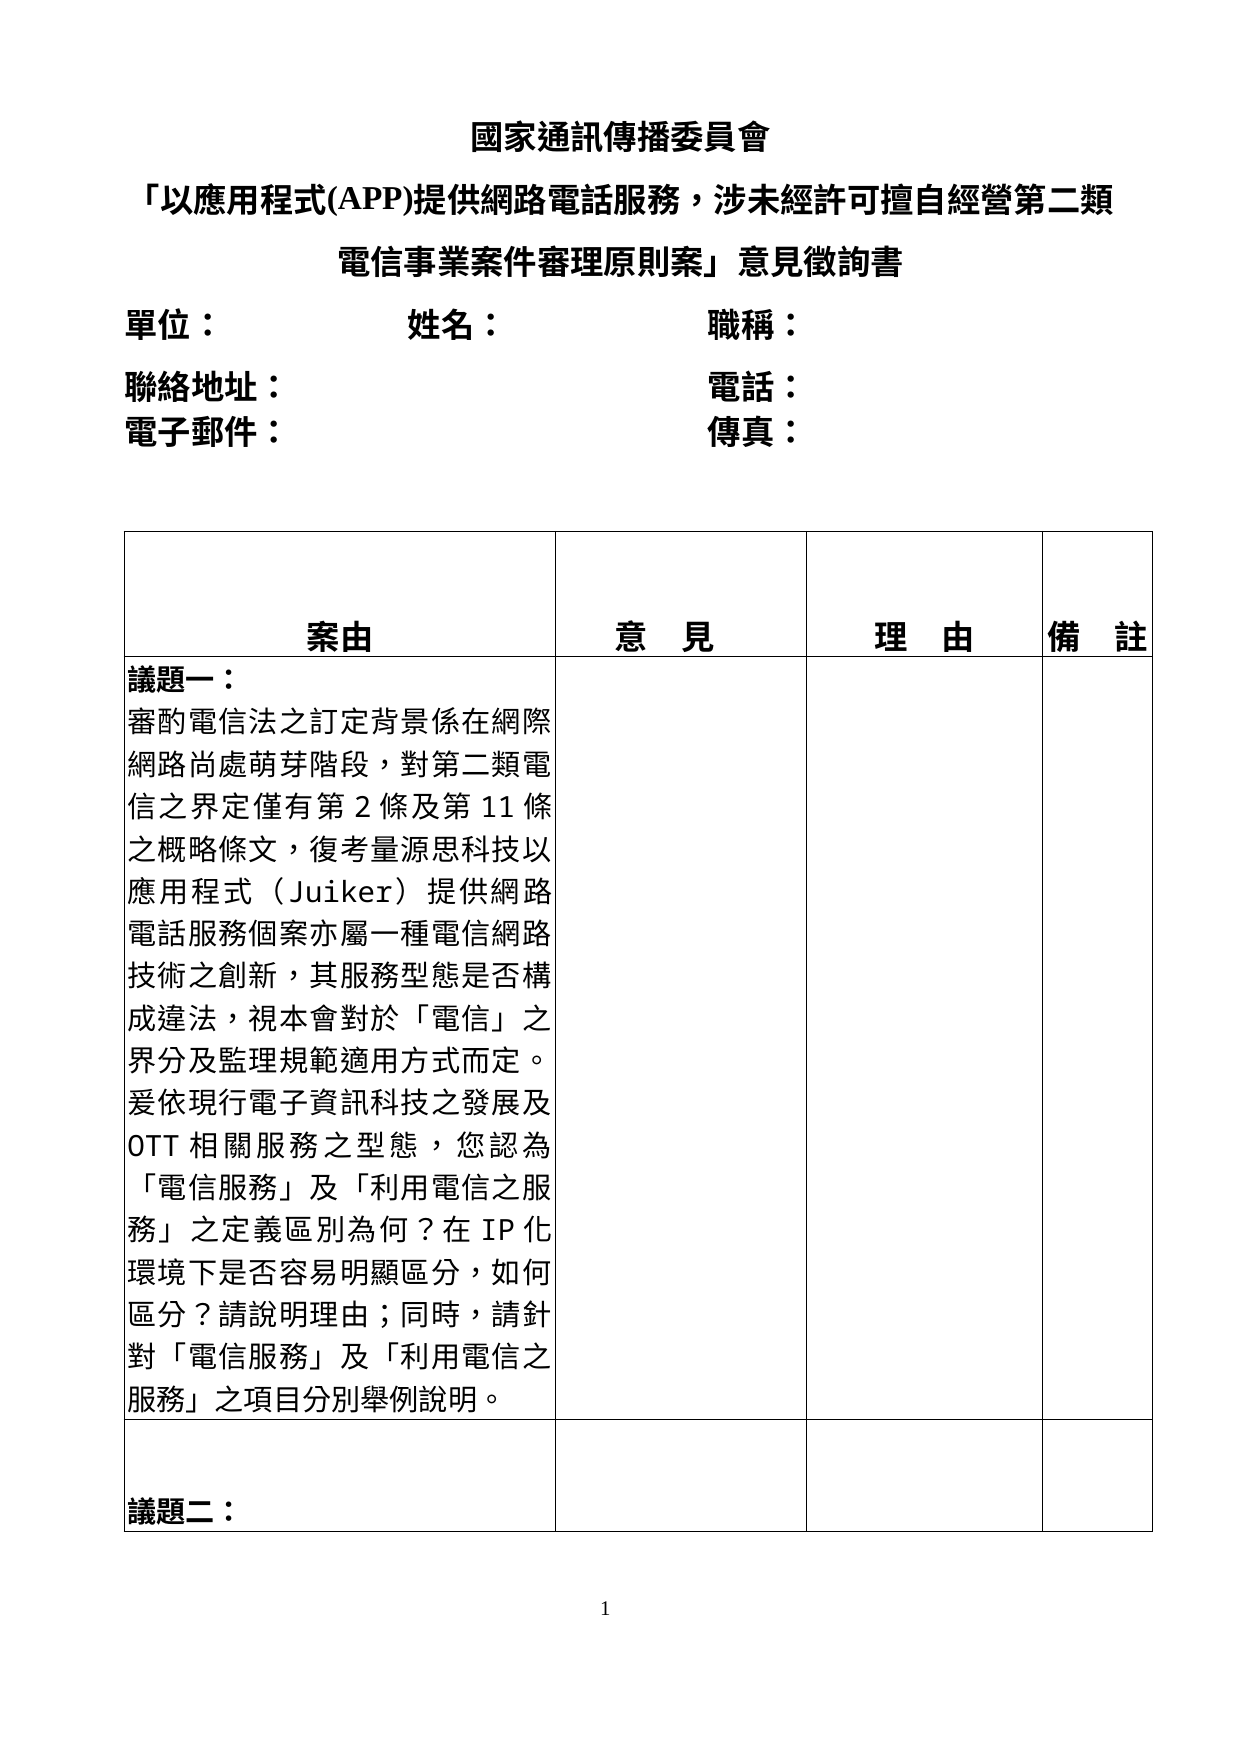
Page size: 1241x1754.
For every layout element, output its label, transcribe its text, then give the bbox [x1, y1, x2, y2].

table_header 案由 [125, 532, 555, 656]
text 單位： 姓名： 職稱： [124, 281, 1116, 343]
table_cell [1043, 1420, 1152, 1531]
table_header 備 註 [1043, 532, 1152, 656]
table_cell 議題二： [125, 1420, 555, 1531]
text 「以應用程式(APP)提供網路電話服務，涉未經許可擅自經營第二類電信事業案件審理原則案」意見徵詢書 [124, 156, 1116, 281]
table_cell 議題一： 審酌電信法之訂定背景係在網際網路尚處萌芽階段，對第二類電信之界定僅有第2條及第11條之概略條文，復考量源思科技以應用程式（Juiker）提供網路電話服務個案亦屬一種電信網路技術之創新，其服務型態是否構成違法，視本會對於「電信」之界分及監理規範適用方式而定。爰依現行電子資訊科技之發展及OTT相關服務之型態，您認為「電信服務」及「利用電信之服務」之定義區別為何？在IP化環境下是否容易明顯區分，如何區分？請說明理由；同時，請針對「電信服務」及「利用電信之服務」之項目分別舉例說明。 [125, 657, 555, 1418]
text 電子郵件： 傳真： [124, 406, 1116, 454]
text 國家通訊傳播委員會 [124, 93, 1116, 156]
text 聯絡地址： 電話： [124, 343, 1116, 406]
table_cell [807, 1420, 1042, 1531]
table_header 意 見 [556, 532, 806, 656]
table_header 理 由 [807, 532, 1042, 656]
table_cell [807, 657, 1042, 1418]
table_cell [556, 657, 806, 1418]
table_cell [1043, 657, 1152, 1418]
table_cell [556, 1420, 806, 1531]
